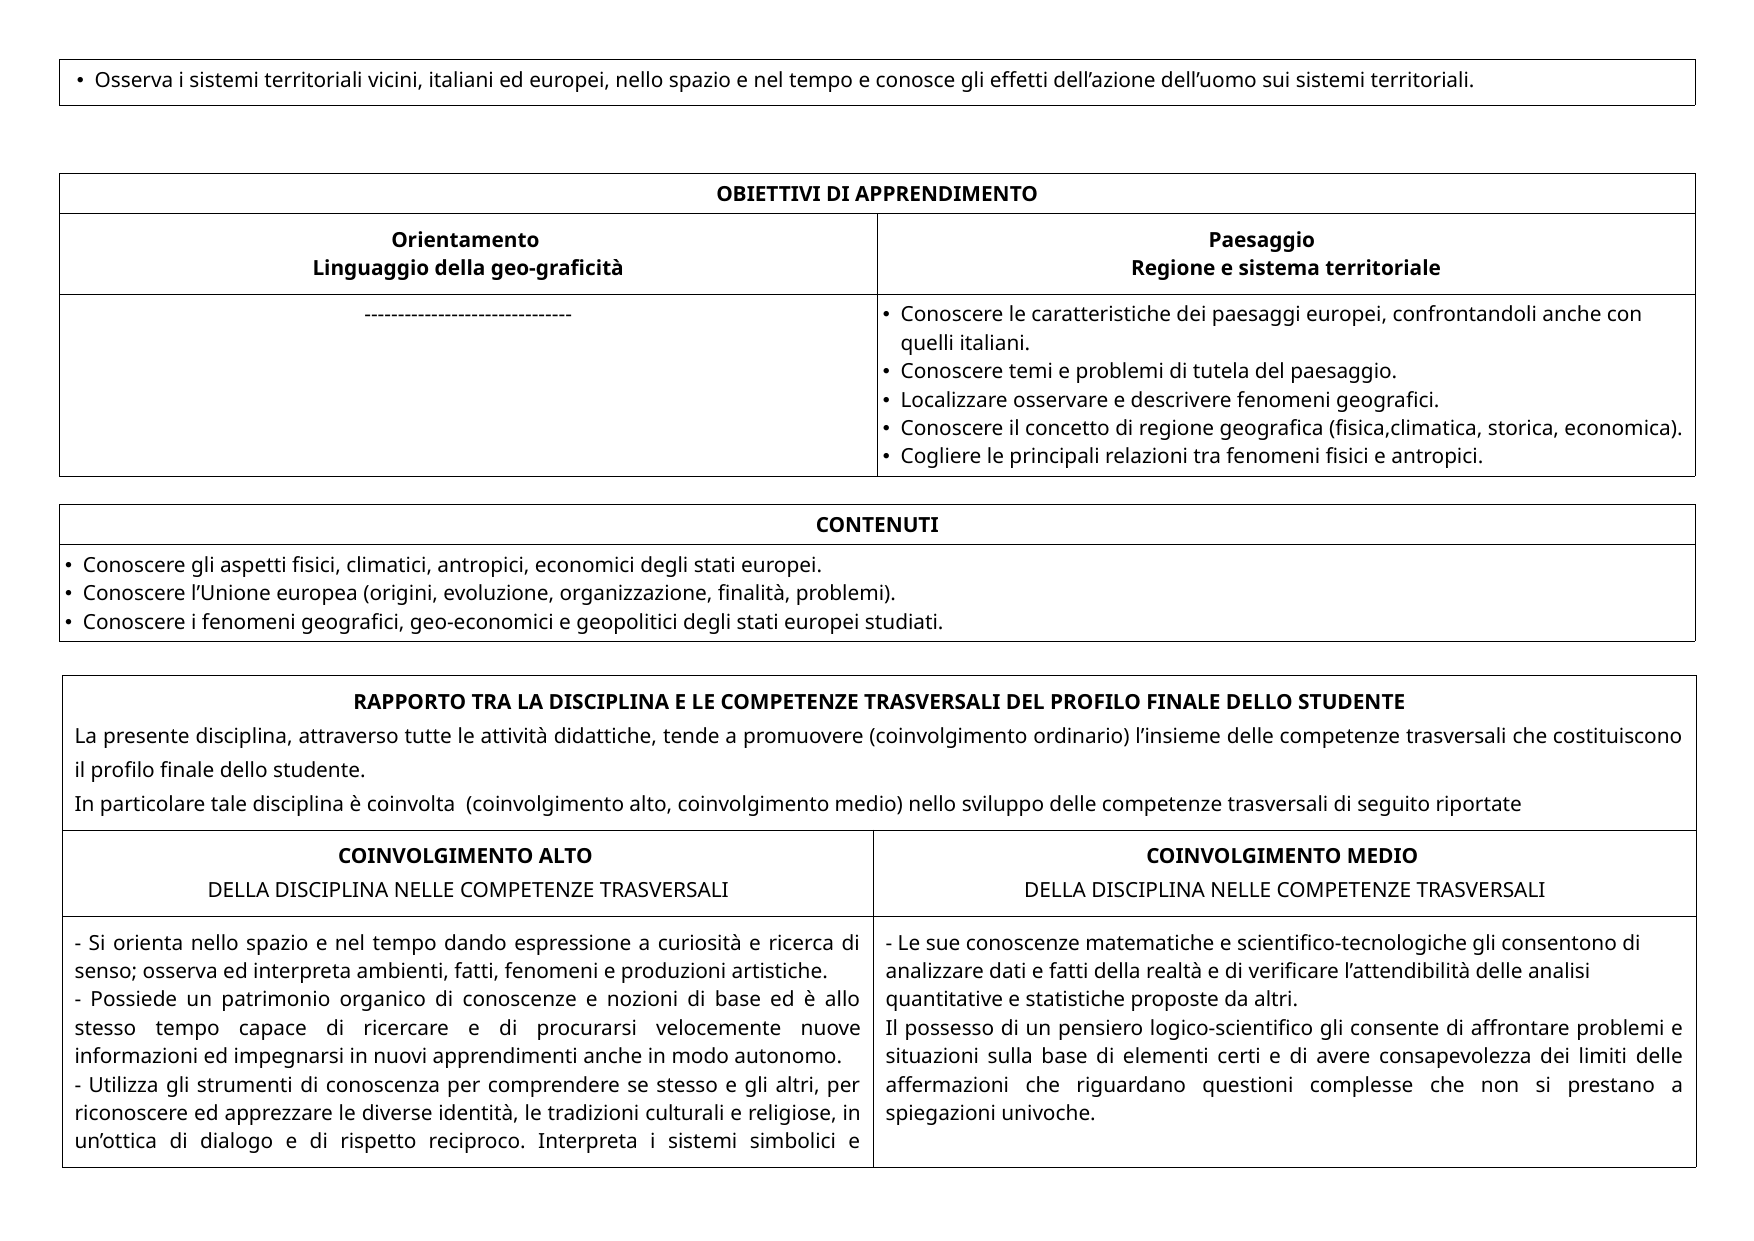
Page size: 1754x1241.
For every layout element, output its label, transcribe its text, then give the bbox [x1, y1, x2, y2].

table_cell - Le sue conoscenze matematiche e scientifico-tecnologiche gli consentono di analizzare dati e fatti della realtà e di verificare l’attendibilità delle analisi quantitative e statistiche proposte da altri. Il possesso di un pensiero logico-scientifico gli consente di affrontare problemi e situazioni sulla base di elementi certi e di avere consapevolezza dei limiti delle affermazioni che riguardano questioni complesse che non si prestano a spiegazioni univoche. [874, 917, 1696, 1167]
table_cell COINVOLGIMENTO ALTO DELLA DISCIPLINA NELLE COMPETENZE TRASVERSALI [63, 831, 873, 916]
table_cell Paesaggio Regione e sistema territoriale [878, 214, 1695, 293]
table_header CONTENUTI [60, 505, 1695, 544]
table_header OBIETTIVI DI APPRENDIMENTO [60, 174, 1695, 213]
table_header RAPPORTO TRA LA DISCIPLINA E LE COMPETENZE TRASVERSALI DEL PROFILO FINALE DELLO STUDENTE La presente disciplina, attraverso tutte le attività didattiche, tende a promuovere (coinvolgimento ordinario) l’insieme delle competenze trasversali che costituiscono il profilo finale dello studente. In particolare tale disciplina è coinvolta (coinvolgimento alto, coinvolgimento medio) nello sviluppo delle competenze trasversali di seguito riportate [63, 676, 1696, 829]
table_cell Orientamento Linguaggio della geo-graficità [60, 214, 877, 293]
table_cell ------------------------------- [60, 295, 877, 476]
table_cell Conoscere gli aspetti fisici, climatici, antropici, economici degli stati europei. Conoscere l’Unione europea (origini, evoluzione, organizzazione, finalità, problemi). Conoscere i fenomeni geografici, geo-economici e geopolitici degli stati europei studiati. [60, 545, 1695, 641]
table_cell COINVOLGIMENTO MEDIO DELLA DISCIPLINA NELLE COMPETENZE TRASVERSALI [874, 831, 1696, 916]
table_cell Riconosce nei paesaggi europei, raffrontandoli a quelli italiani, gli elementi fisici significativi e le emergenze storiche come patrimonio naturale e culturale da tutelare. Osserva i sistemi territoriali vicini, italiani ed europei, nello spazio e nel tempo e conosce gli effetti dell’azione dell’uomo sui sistemi territoriali. [60, 60, 1695, 105]
table_cell Conoscere le caratteristiche dei paesaggi europei, confrontandoli anche con quelli italiani. Conoscere temi e problemi di tutela del paesaggio. Localizzare osservare e descrivere fenomeni geografici. Conoscere il concetto di regione geografica (fisica,climatica, storica, economica). Cogliere le principali relazioni tra fenomeni fisici e antropici. [878, 295, 1695, 476]
table_cell - Si orienta nello spazio e nel tempo dando espressione a curiosità e ricerca di senso; osserva ed interpreta ambienti, fatti, fenomeni e produzioni artistiche. - Possiede un patrimonio organico di conoscenze e nozioni di base ed è allo stesso tempo capace di ricercare e di procurarsi velocemente nuove informazioni ed impegnarsi in nuovi apprendimenti anche in modo autonomo. - Utilizza gli strumenti di conoscenza per comprendere se stesso e gli altri, per riconoscere ed apprezzare le diverse identità, le tradizioni culturali e religiose, in un’ottica di dialogo e di rispetto reciproco. Interpreta i sistemi simbolici e [63, 917, 873, 1167]
